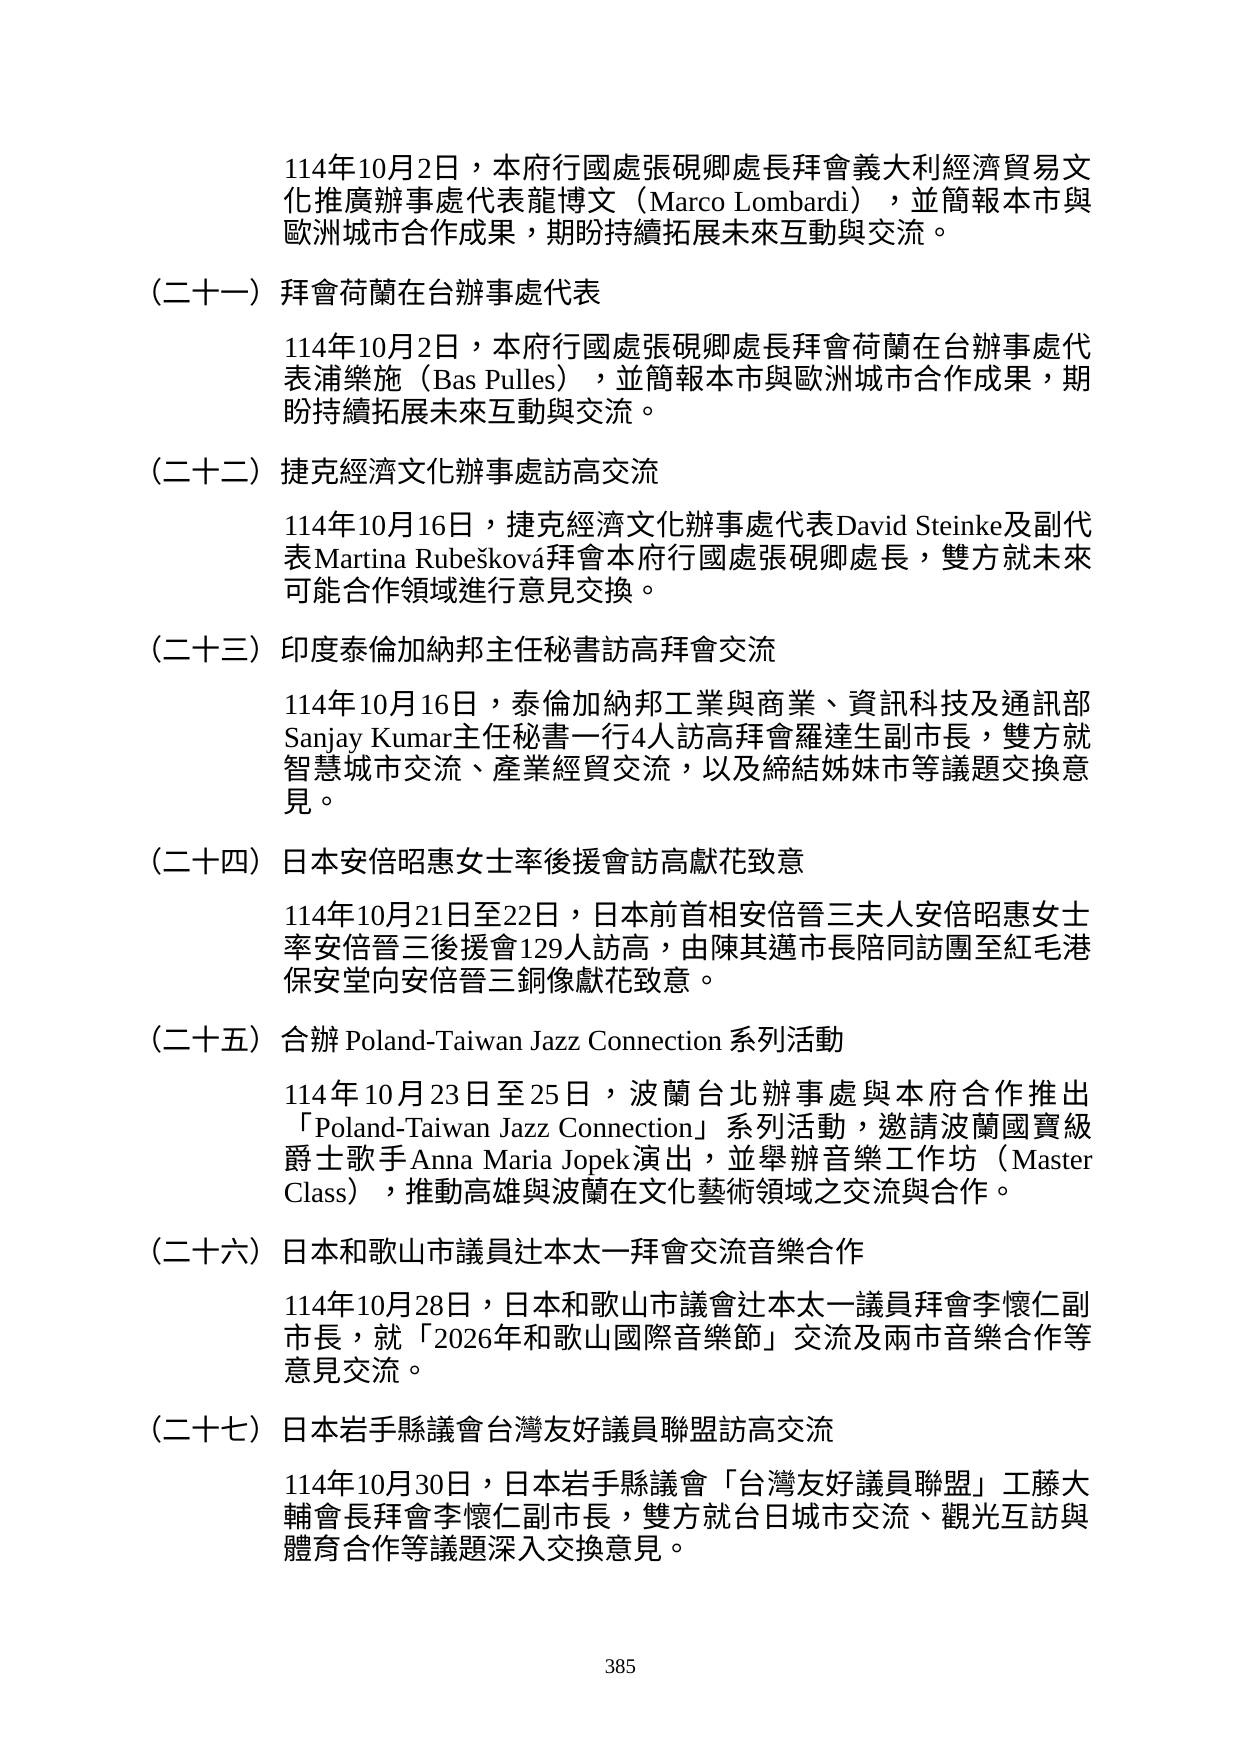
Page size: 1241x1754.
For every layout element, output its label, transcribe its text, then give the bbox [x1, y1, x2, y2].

text 114年10月21日至22日，日本前首相安倍晉三夫人安倍昭惠女士率安倍晉三後援會129人訪高，由陳其邁市長陪同訪團至紅毛港保安堂向安倍晉三銅像獻花致意。 [283, 899, 1092, 998]
list 捷克經濟文化辦事處訪高交流 [133, 429, 1092, 509]
text 114年10月16日，泰倫加納邦工業與商業、資訊科技及通訊部Sanjay Kumar主任秘書一行4人訪高拜會羅達生副市長，雙方就智慧城市交流、產業經貿交流，以及締結姊妹市等議題交換意見。 [283, 688, 1092, 819]
list 印度泰倫加納邦主任秘書訪高拜會交流 [133, 608, 1092, 688]
text 114年10月28日，日本和歌山市議會辻本太一議員拜會李懷仁副市長，就「2026年和歌山國際音樂節」交流及兩市音樂合作等意見交流。 [283, 1289, 1092, 1388]
list 拜會荷蘭在台辦事處代表 [133, 250, 1092, 331]
list 合辦Poland-Taiwan Jazz Connection系列活動 [133, 998, 1092, 1078]
text 114年10月16日，捷克經濟文化辦事處代表David Steinke及副代表Martina Rubešková拜會本府行國處張硯卿處長，雙方就未來可能合作領域進行意見交換。 [283, 509, 1092, 608]
text 114年10月2日，本府行國處張硯卿處長拜會荷蘭在台辦事處代表浦樂施（Bas Pulles），並簡報本市與歐洲城市合作成果，期盼持續拓展未來互動與交流。 [283, 331, 1092, 429]
list 日本岩手縣議會台灣友好議員聯盟訪高交流 [133, 1388, 1092, 1468]
text 114年10月30日，日本岩手縣議會「台灣友好議員聯盟」工藤大輔會長拜會李懷仁副市長，雙方就台日城市交流、觀光互訪與體育合作等議題深入交換意見。 [283, 1468, 1092, 1566]
list 日本和歌山市議員辻本太一拜會交流音樂合作 [133, 1209, 1092, 1289]
list 日本安倍昭惠女士率後援會訪高獻花致意 [133, 819, 1092, 899]
text 114年10月2日，本府行國處張硯卿處長拜會義大利經濟貿易文化推廣辦事處代表龍博文（Marco Lombardi），並簡報本市與歐洲城市合作成果，期盼持續拓展未來互動與交流。 [283, 152, 1092, 250]
text 114年10月23日至25日，波蘭台北辦事處與本府合作推出「Poland-Taiwan Jazz Connection」系列活動，邀請波蘭國寶級爵士歌手Anna Maria Jopek演出，並舉辦音樂工作坊（Master Class），推動高雄與波蘭在文化藝術領域之交流與合作。 [283, 1078, 1092, 1209]
